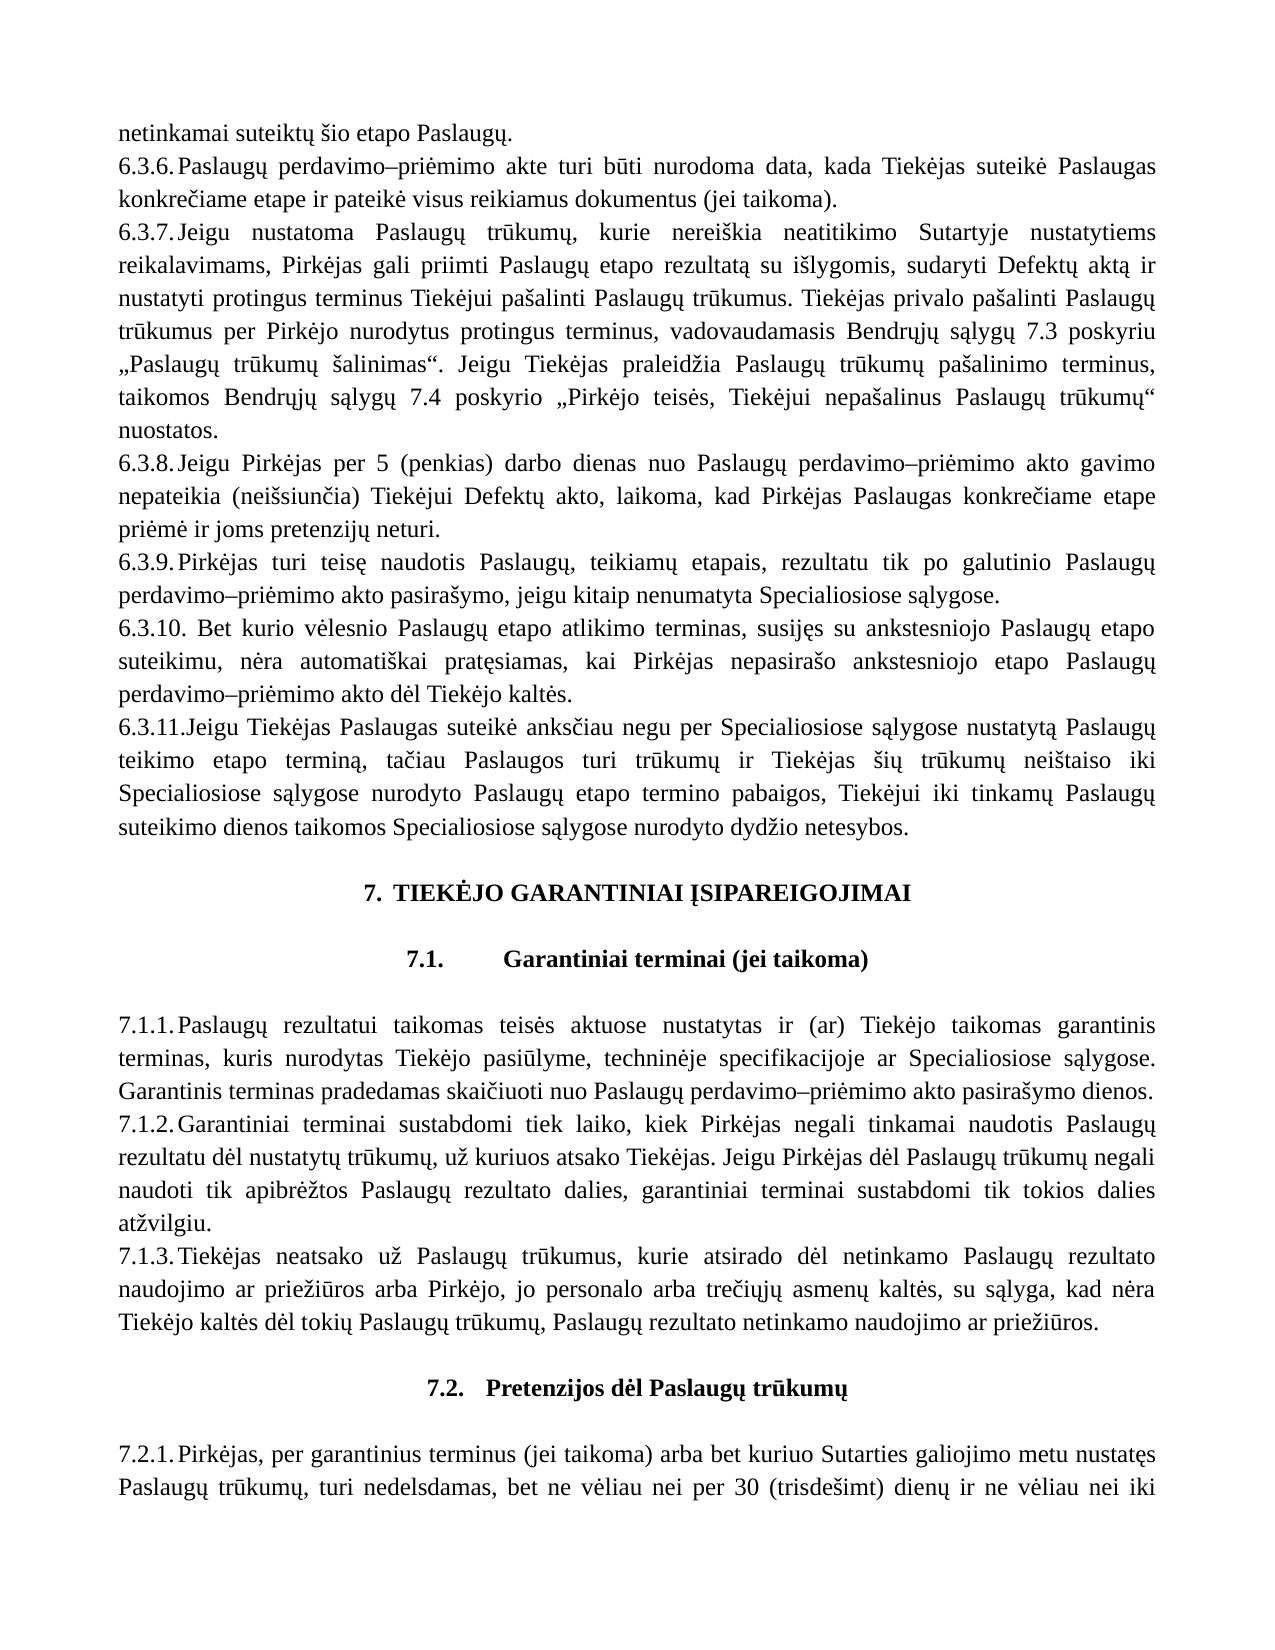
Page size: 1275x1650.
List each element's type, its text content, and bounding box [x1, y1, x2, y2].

text 7. Tiekėjo garantiniai įsipareigojimai [118, 878, 1157, 906]
text 6.3.10. Bet kurio vėlesnio Paslaugų etapo atlikimo terminas, susijęs su ankstesniojo Paslaugų etapo suteikimu, nėra automatiškai pratęsiamas, kai Pirkėjas nepasirašo ankstesniojo etapo Paslaugų perdavimo–priėmimo akto dėl Tiekėjo kaltės. [118, 613, 1157, 708]
text 6.3.11.Jeigu Tiekėjas Paslaugas suteikė anksčiau negu per Specialiosiose sąlygose nustatytą Paslaugų teikimo etapo terminą, tačiau Paslaugos turi trūkumų ir Tiekėjas šių trūkumų neištaiso iki Specialiosiose sąlygose nurodyto Paslaugų etapo termino pabaigos, Tiekėjui iki tinkamų Paslaugų suteikimo dienos taikomos Specialiosiose sąlygose nurodyto dydžio netesybos. [118, 712, 1157, 840]
text netinkamai suteiktų šio etapo Paslaugų. [118, 118, 1157, 147]
subtitle 7.2. Pretenzijos dėl Paslaugų trūkumų [118, 1373, 1157, 1402]
text 6.3.8. Jeigu Pirkėjas per 5 (penkias) darbo dienas nuo Paslaugų perdavimo–priėmimo akto gavimo nepateikia (neišsiunčia) Tiekėjui Defektų akto, laikoma, kad Pirkėjas Paslaugas konkrečiame etape priėmė ir joms pretenzijų neturi. [118, 448, 1157, 543]
text 6.3.6. Paslaugų perdavimo–priėmimo akte turi būti nurodoma data, kada Tiekėjas suteikė Paslaugas konkrečiame etape ir pateikė visus reikiamus dokumentus (jei taikoma). [118, 151, 1157, 213]
subtitle 7.1. Garantiniai terminai (jei taikoma) [118, 944, 1157, 972]
text 7.1.3. Tiekėjas neatsako už Paslaugų trūkumus, kurie atsirado dėl netinkamo Paslaugų rezultato naudojimo ar priežiūros arba Pirkėjo, jo personalo arba trečiųjų asmenų kaltės, su sąlyga, kad nėra Tiekėjo kaltės dėl tokių Paslaugų trūkumų, Paslaugų rezultato netinkamo naudojimo ar priežiūros. [118, 1241, 1157, 1336]
text 7.2.1. Pirkėjas, per garantinius terminus (jei taikoma) arba bet kuriuo Sutarties galiojimo metu nustatęs Paslaugų trūkumų, turi nedelsdamas, bet ne vėliau nei per 30 (trisdešimt) dienų ir ne vėliau nei iki [118, 1439, 1157, 1501]
text 6.3.7. Jeigu nustatoma Paslaugų trūkumų, kurie nereiškia neatitikimo Sutartyje nustatytiems reikalavimams, Pirkėjas gali priimti Paslaugų etapo rezultatą su išlygomis, sudaryti Defektų aktą ir nustatyti protingus terminus Tiekėjui pašalinti Paslaugų trūkumus. Tiekėjas privalo pašalinti Paslaugų trūkumus per Pirkėjo nurodytus protingus terminus, vadovaudamasis Bendrųjų sąlygų 7.3 poskyriu „Paslaugų trūkumų šalinimas“. Jeigu Tiekėjas praleidžia Paslaugų trūkumų pašalinimo terminus, taikomos Bendrųjų sąlygų 7.4 poskyrio „Pirkėjo teisės, Tiekėjui nepašalinus Paslaugų trūkumų“ nuostatos. [118, 217, 1157, 444]
text 7.1.1. Paslaugų rezultatui taikomas teisės aktuose nustatytas ir (ar) Tiekėjo taikomas garantinis terminas, kuris nurodytas Tiekėjo pasiūlyme, techninėje specifikacijoje ar Specialiosiose sąlygose. Garantinis terminas pradedamas skaičiuoti nuo Paslaugų perdavimo–priėmimo akto pasirašymo dienos. [118, 1010, 1157, 1104]
text 7.1.2. Garantiniai terminai sustabdomi tiek laiko, kiek Pirkėjas negali tinkamai naudotis Paslaugų rezultatu dėl nustatytų trūkumų, už kuriuos atsako Tiekėjas. Jeigu Pirkėjas dėl Paslaugų trūkumų negali naudoti tik apibrėžtos Paslaugų rezultato dalies, garantiniai terminai sustabdomi tik tokios dalies atžvilgiu. [118, 1109, 1157, 1237]
text 6.3.9. Pirkėjas turi teisę naudotis Paslaugų, teikiamų etapais, rezultatu tik po galutinio Paslaugų perdavimo–priėmimo akto pasirašymo, jeigu kitaip nenumatyta Specialiosiose sąlygose. [118, 547, 1157, 609]
